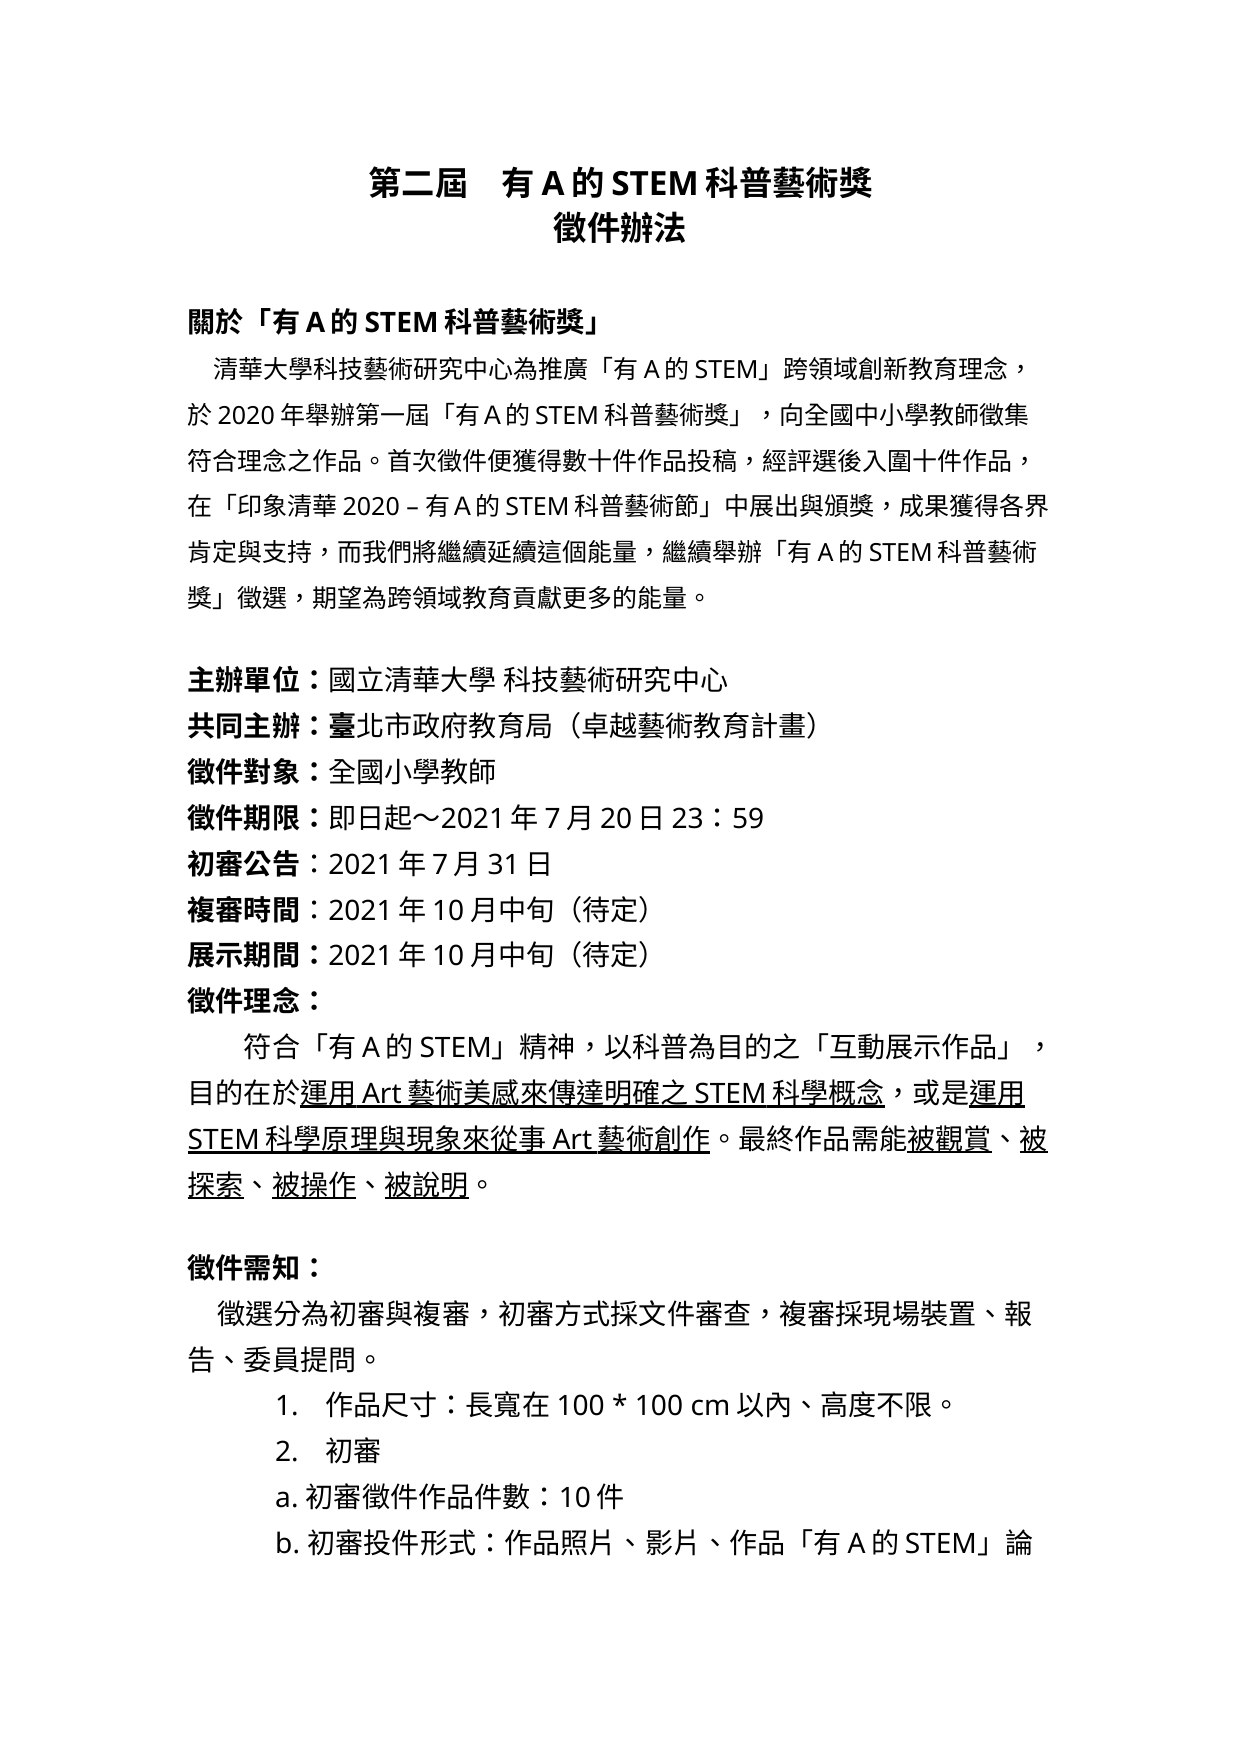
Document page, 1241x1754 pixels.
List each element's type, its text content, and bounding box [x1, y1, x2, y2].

list 初審 a. 初審徵件作品件數：10件 [275, 1425, 1053, 1517]
text 主辦單位：國立清華大學 科技藝術研究中心 共同主辦：臺北市政府教育局（卓越藝術教育計畫） 徵件對象：全國小學教師 [187, 654, 1053, 792]
text 清華大學科技藝術研究中心為推廣「有A的STEM」跨領域創新教育理念，於2020年舉辦第一屆「有Ａ的STEM科普藝術獎」，向全國中小學教師徵集符合理念之作品。首次徵件便獲得數十件作品投稿，經評選後入圍十件作品，在「印象清華2020 – 有Ａ的STEM科普藝術節」中展出與頒獎，成果獲得各界肯定與支持，而我們將繼續延續這個能量，繼續舉辦「有A的STEM科普藝術獎」徵選，期望為跨領域教育貢獻更多的能量。 [187, 342, 1053, 617]
text 徵件辦法 [187, 204, 1053, 250]
text 展示期間：2021年10月中旬（待定） [187, 929, 1053, 975]
text 第二屆 有A的STEM科普藝術獎 [187, 158, 1053, 204]
text 徵件需知： [187, 1242, 1053, 1287]
list 作品尺寸：長寬在 100 * 100 cm以內、高度不限。 [275, 1379, 1053, 1425]
text 複審時間：2021年10月中旬（待定） [187, 883, 1053, 929]
text b. 初審投件形式：作品照片、影片、作品「有A的STEM」論 [275, 1517, 1053, 1562]
text 初審公告：2021年7月31日 [187, 837, 1053, 883]
text 徵件期限：即日起～2021年7月20日23：59 [187, 792, 1053, 837]
text 徵件理念： [187, 975, 1053, 1021]
text 徵選分為初審與複審，初審方式採文件審查，複審採現場裝置、報告、委員提問。 [187, 1287, 1053, 1379]
text 關於「有A的STEM科普藝術獎」 [187, 296, 1053, 342]
text 符合「有A的STEM」精神，以科普為目的之「互動展示作品」，目的在於運用Art藝術美感來傳達明確之STEM科學概念，或是運用STEM科學原理與現象來從事Art藝術創作。最終作品需能被觀賞、被探索、被操作、被說明。 [187, 1021, 1053, 1204]
